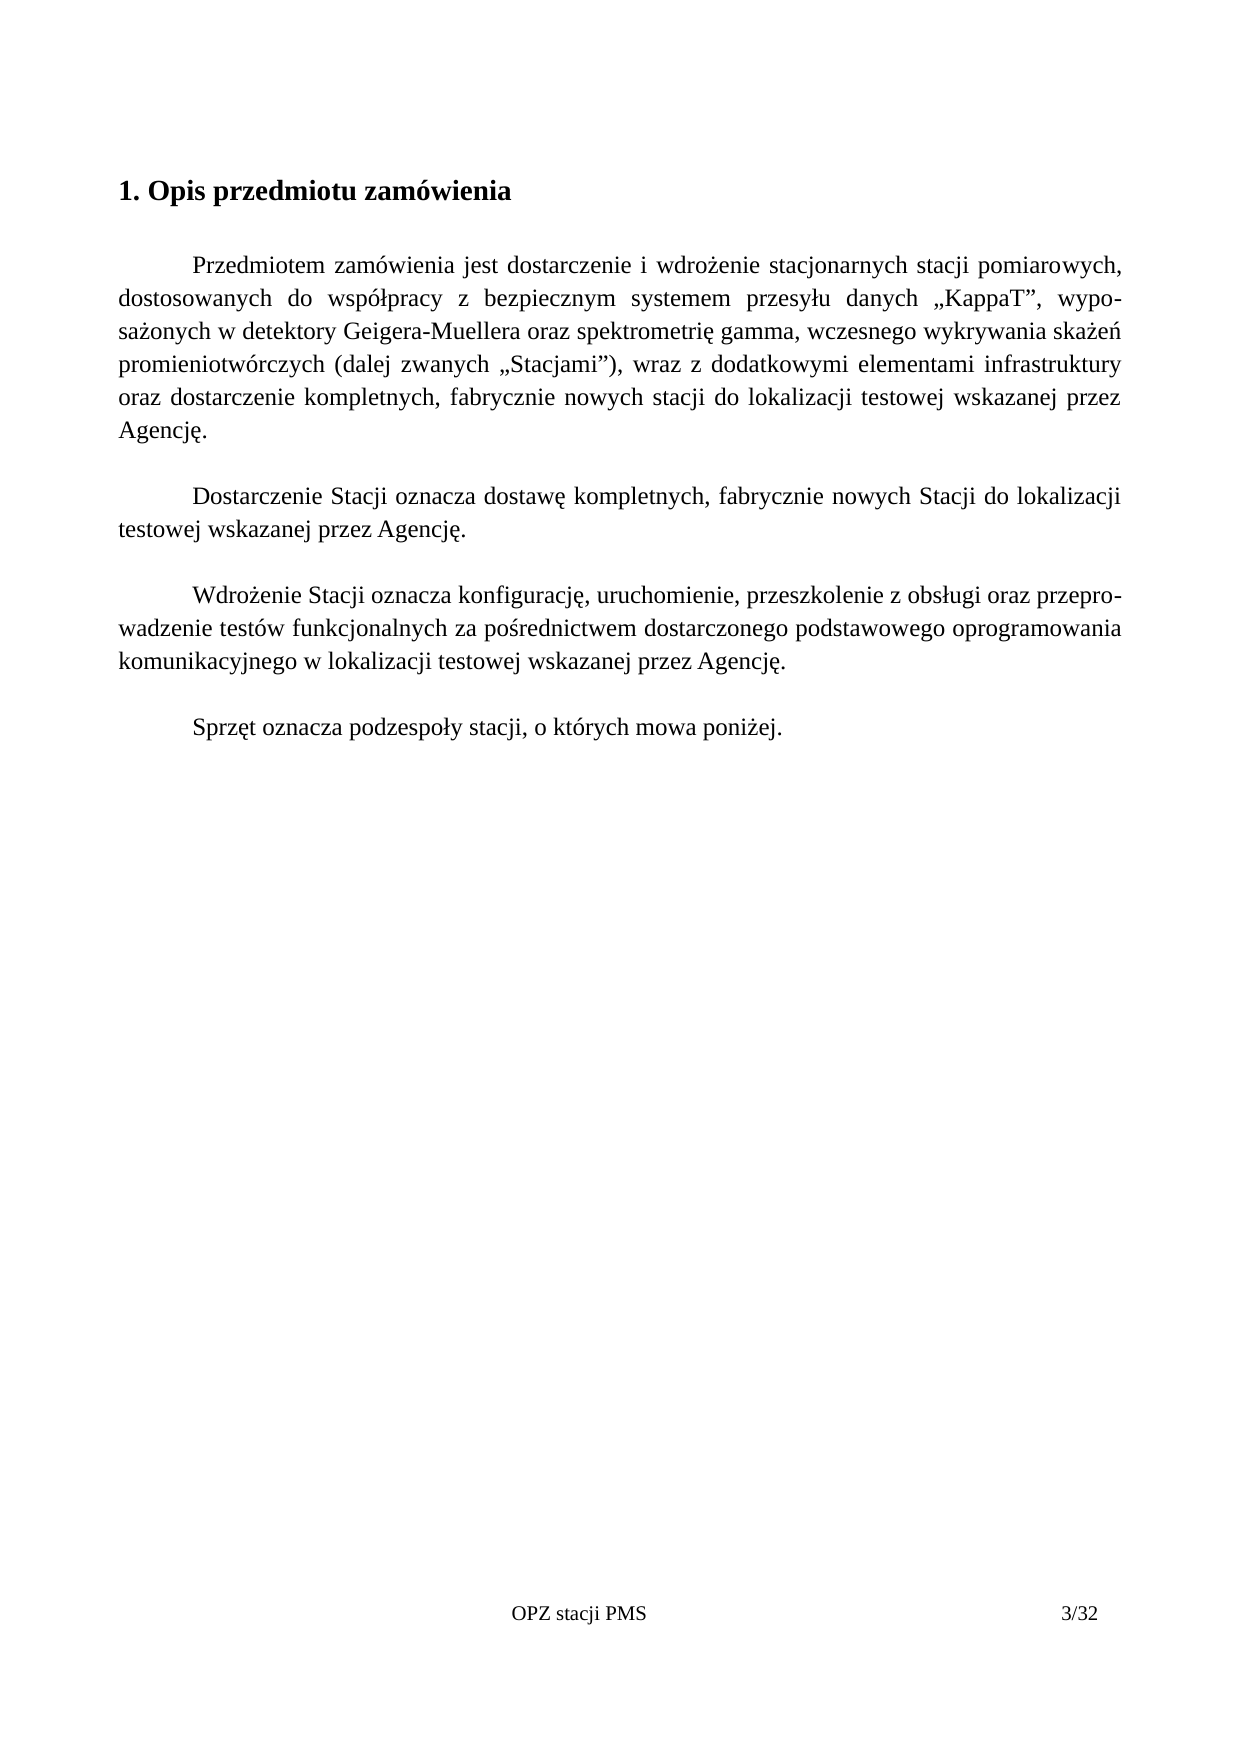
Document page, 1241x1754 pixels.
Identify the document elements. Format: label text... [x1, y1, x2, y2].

text 1. Opis przedmiotu zamówienia [118, 173, 1122, 206]
text Przedmiotem zamówienia jest dostarczenie i wdrożenie stacjonarnych stacji pomiaro­wych, dostosowanych do współpracy z bezpiecznym systemem przesyłu danych „KappaT”, wypo­sażonych w detektory Geigera-Muellera oraz spektrometrię gamma, wczesnego wykrywania skażeń promieniotwórczych (dalej zwanych „Stacjami”), wraz z dodatkowymi elementami infrastruktury oraz dostarczenie kompletnych, fabrycznie nowych stacji do lokalizacji testowej wskazanej przez Agencję. [118, 250, 1122, 444]
text Sprzęt oznacza podzespoły stacji, o których mowa poniżej. [118, 712, 1122, 741]
text Dostarczenie Stacji oznacza dostawę kompletnych, fabrycznie nowych Stacji do lokalizacji testowej wskazanej przez Agencję. [118, 481, 1122, 543]
text Wdrożenie Stacji oznacza konfigurację, uruchomienie, przeszkolenie z obsługi oraz przepro­wadzenie testów funkcjonalnych za pośrednictwem dostarczonego podstawowego oprogramowania komunikacyjnego w lokalizacji testowej wskazanej przez Agencję. [118, 580, 1122, 675]
